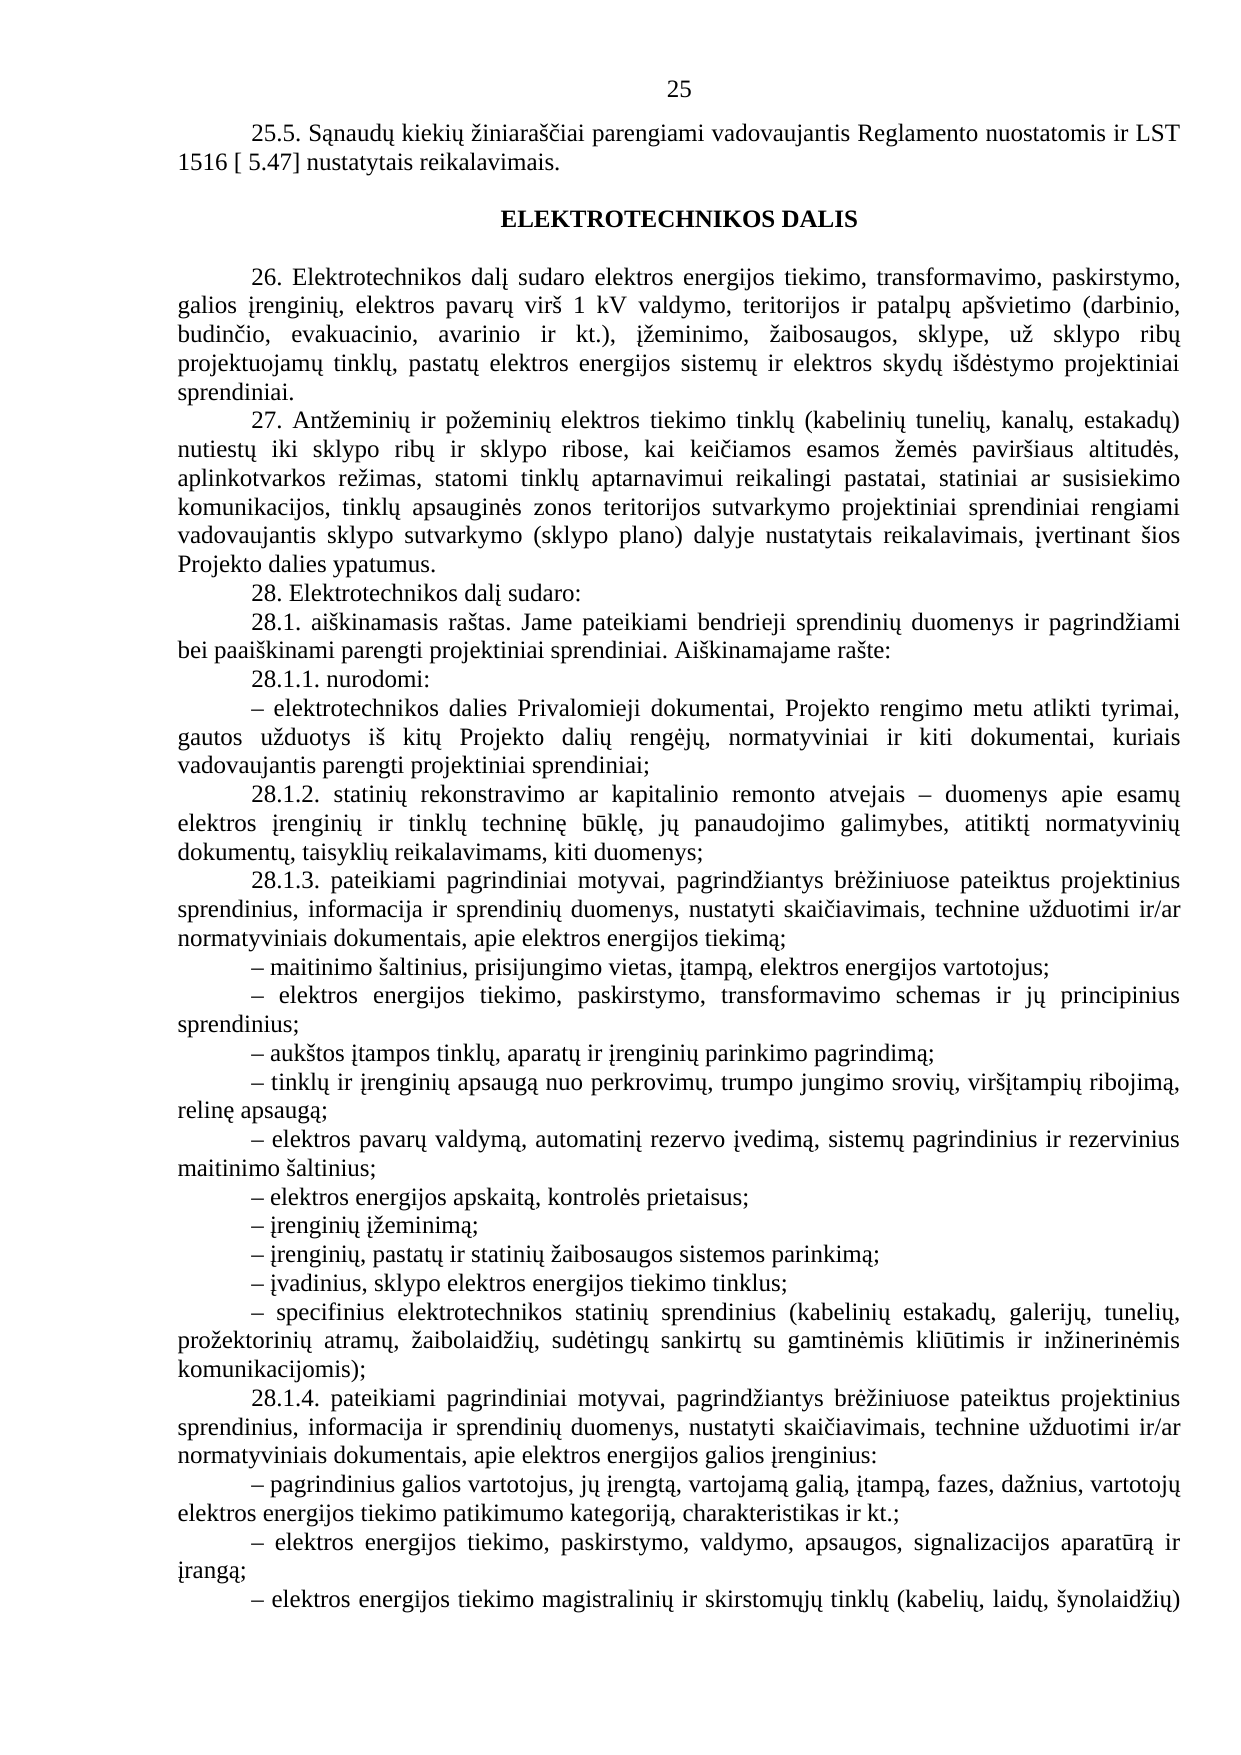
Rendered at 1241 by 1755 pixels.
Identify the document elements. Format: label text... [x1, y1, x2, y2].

text 26. Elektrotechnikos dalį sudaro elektros energijos tiekimo, transformavimo, paskirstymo, galios įrenginių, elektros pavarų virš 1 kV valdymo, teritorijos ir patalpų apšvietimo (darbinio, budinčio, evakuacinio, avarinio ir kt.), įžeminimo, žaibosaugos, sklype, už sklypo ribų projektuojamų tinklų, pastatų elektros energijos sistemų ir elektros skydų išdėstymo projektiniai sprendiniai. [177, 262, 1181, 406]
text 25.5. Sąnaudų kiekių žiniaraščiai parengiami vadovaujantis Reglamento nuostatomis ir LST 1516 [ 5.47] nustatytais reikalavimais. [177, 118, 1181, 176]
text 28. Elektrotechnikos dalį sudaro: [177, 578, 1181, 607]
text – įvadinius, sklypo elektros energijos tiekimo tinklus; [177, 1268, 1181, 1297]
text – specifinius elektrotechnikos statinių sprendinius (kabelinių estakadų, galerijų, tunelių, prožektorinių atramų, žaibolaidžių, sudėtingų sankirtų su gamtinėmis kliūtimis ir inžinerinėmis komunikacijomis); [177, 1297, 1181, 1383]
text 28.1.2. statinių rekonstravimo ar kapitalinio remonto atvejais – duomenys apie esamų elektros įrenginių ir tinklų techninę būklę, jų panaudojimo galimybes, atitiktį normatyvinių dokumentų, taisyklių reikalavimams, kiti duomenys; [177, 779, 1181, 866]
text – elektrotechnikos dalies Privalomieji dokumentai, Projekto rengimo metu atlikti tyrimai, gautos užduotys iš kitų Projekto dalių rengėjų, normatyviniai ir kiti dokumentai, kuriais vadovaujantis parengti projektiniai sprendiniai; [177, 693, 1181, 779]
text – tinklų ir įrenginių apsaugą nuo perkrovimų, trumpo jungimo srovių, viršįtampių ribojimą, relinę apsaugą; [177, 1067, 1181, 1124]
text – pagrindinius galios vartotojus, jų įrengtą, vartojamą galią, įtampą, fazes, dažnius, vartotojų elektros energijos tiekimo patikimumo kategoriją, charakteristikas ir kt.; [177, 1469, 1181, 1527]
text 28.1.4. pateikiami pagrindiniai motyvai, pagrindžiantys brėžiniuose pateiktus projektinius sprendinius, informacija ir sprendinių duomenys, nustatyti skaičiavimais, technine užduotimi ir/ar normatyviniais dokumentais, apie elektros energijos galios įrenginius: [177, 1383, 1181, 1469]
text ELEKTROTECHNIKOS DALIS [177, 204, 1181, 233]
text – aukštos įtampos tinklų, aparatų ir įrenginių parinkimo pagrindimą; [177, 1038, 1181, 1067]
text – elektros pavarų valdymą, automatinį rezervo įvedimą, sistemų pagrindinius ir rezervinius maitinimo šaltinius; [177, 1124, 1181, 1182]
text 28.1. aiškinamasis raštas. Jame pateikiami bendrieji sprendinių duomenys ir pagrindžiami bei paaiškinami parengti projektiniai sprendiniai. Aiškinamajame rašte: [177, 607, 1181, 664]
text – elektros energijos tiekimo, paskirstymo, valdymo, apsaugos, signalizacijos aparatūrą ir įrangą; [177, 1527, 1181, 1584]
text 28.1.1. nurodomi: [177, 664, 1181, 693]
text – įrenginių įžeminimą; [177, 1211, 1181, 1239]
text – elektros energijos tiekimo, paskirstymo, transformavimo schemas ir jų principinius sprendinius; [177, 981, 1181, 1038]
text – maitinimo šaltinius, prisijungimo vietas, įtampą, elektros energijos vartotojus; [177, 952, 1181, 981]
text 27. Antžeminių ir požeminių elektros tiekimo tinklų (kabelinių tunelių, kanalų, estakadų) nutiestų iki sklypo ribų ir sklypo ribose, kai keičiamos esamos žemės paviršiaus altitudės, aplinkotvarkos režimas, statomi tinklų aptarnavimui reikalingi pastatai, statiniai ar susisiekimo komunikacijos, tinklų apsauginės zonos teritorijos sutvarkymo projektiniai sprendiniai rengiami vadovaujantis sklypo sutvarkymo (sklypo plano) dalyje nustatytais reikalavimais, įvertinant šios Projekto dalies ypatumus. [177, 406, 1181, 578]
text – elektros energijos apskaitą, kontrolės prietaisus; [177, 1182, 1181, 1211]
text – įrenginių, pastatų ir statinių žaibosaugos sistemos parinkimą; [177, 1239, 1181, 1268]
text – elektros energijos tiekimo magistralinių ir skirstomųjų tinklų (kabelių, laidų, šynolaidžių) [177, 1584, 1181, 1613]
text 28.1.3. pateikiami pagrindiniai motyvai, pagrindžiantys brėžiniuose pateiktus projektinius sprendinius, informacija ir sprendinių duomenys, nustatyti skaičiavimais, technine užduotimi ir/ar normatyviniais dokumentais, apie elektros energijos tiekimą; [177, 866, 1181, 952]
